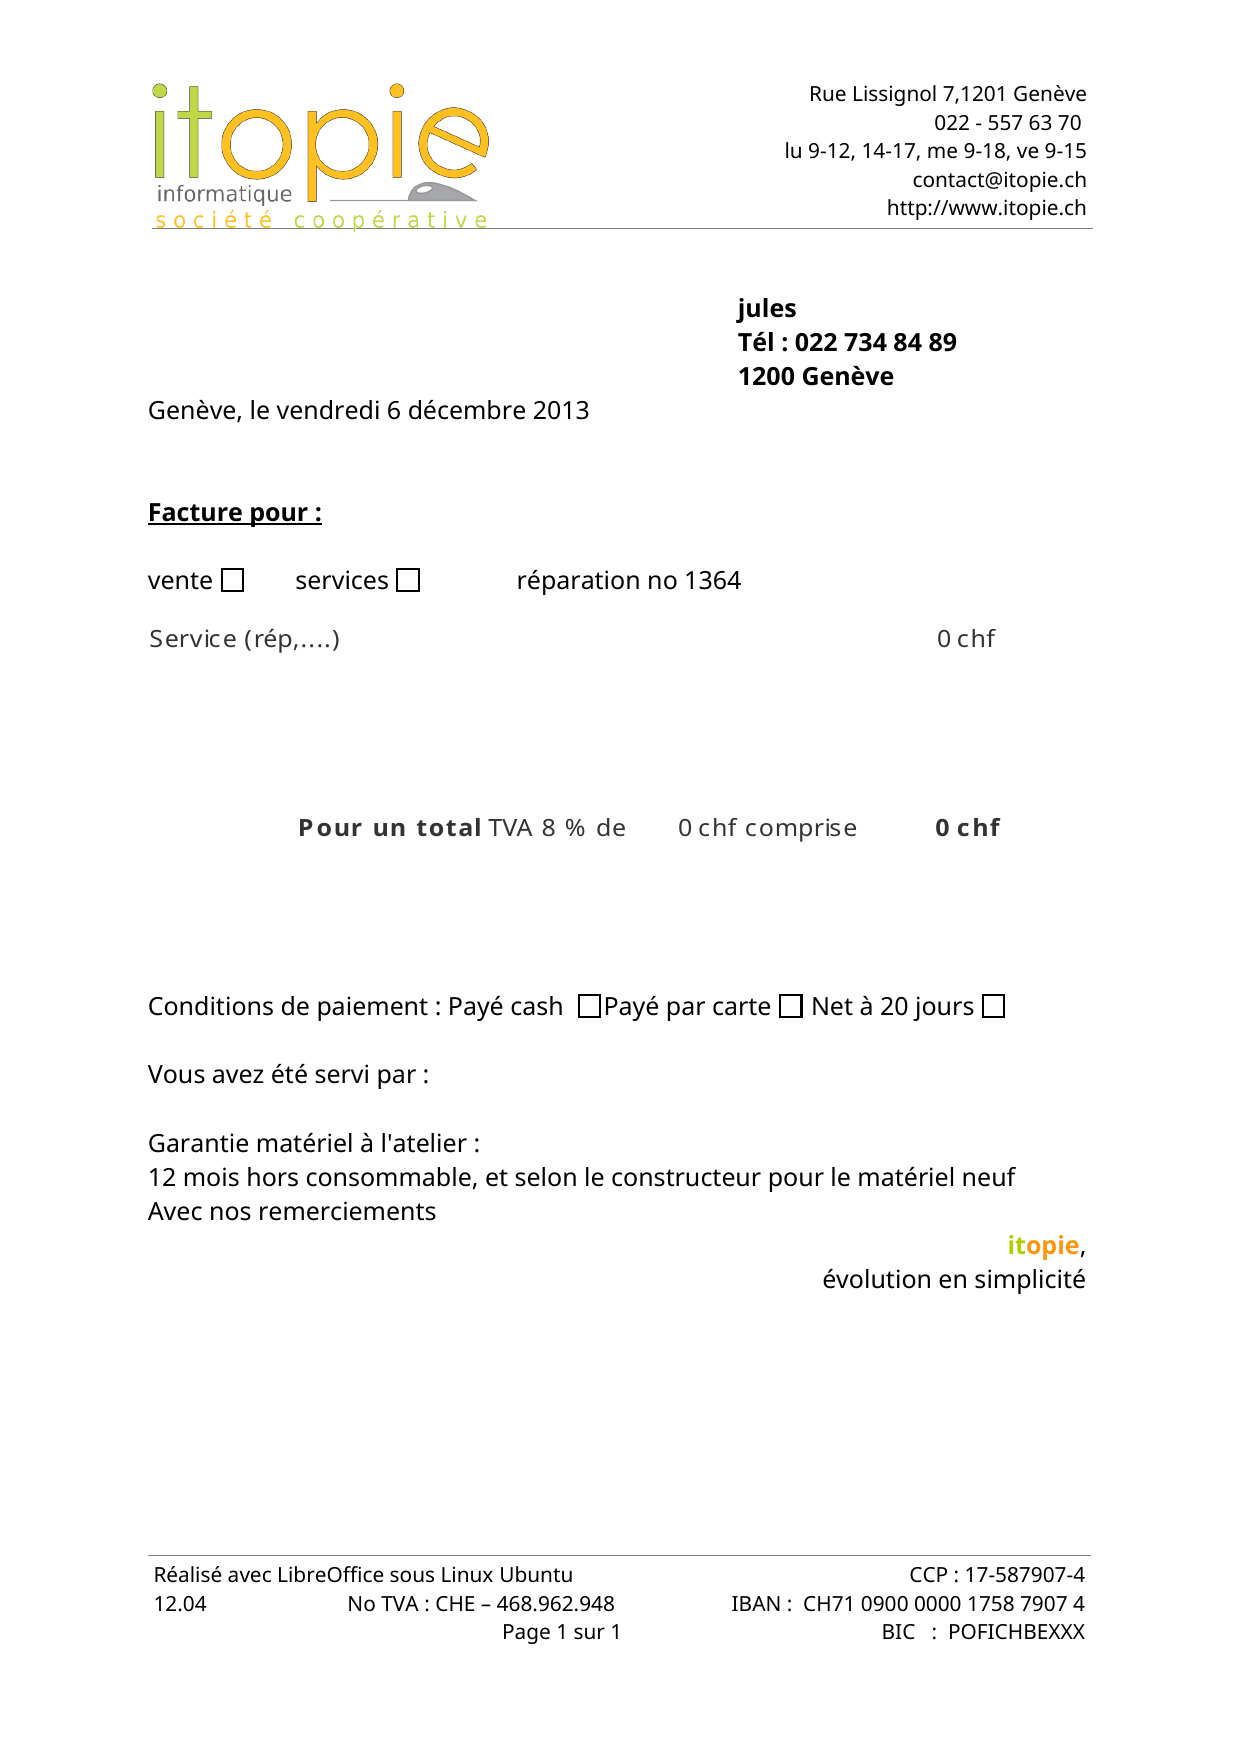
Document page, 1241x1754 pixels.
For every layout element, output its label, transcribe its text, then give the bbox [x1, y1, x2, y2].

text Genève, le vendredi 6 décembre 2013 [148, 392, 1093, 427]
text 12 mois hors consommable, et selon le constructeur pour le matériel neuf [148, 1159, 1093, 1193]
text Avec nos remerciements [148, 1193, 1093, 1227]
text jules [148, 290, 1093, 324]
text 1200 Genève [148, 358, 1093, 392]
text vente services réparation no 1364 [148, 563, 1093, 597]
text itopie, [148, 1227, 1093, 1262]
text Conditions de paiement : Payé cash Payé par carte Net à 20 jours [148, 989, 1093, 1023]
text Facture pour : [148, 495, 1093, 529]
text Vous avez été servi par : [148, 1057, 1093, 1091]
text Tél : 022 734 84 89 [148, 324, 1093, 358]
text Garantie matériel à l'atelier : [148, 1125, 1093, 1159]
text évolution en simplicité [148, 1262, 1093, 1296]
picture [138, 72, 500, 244]
